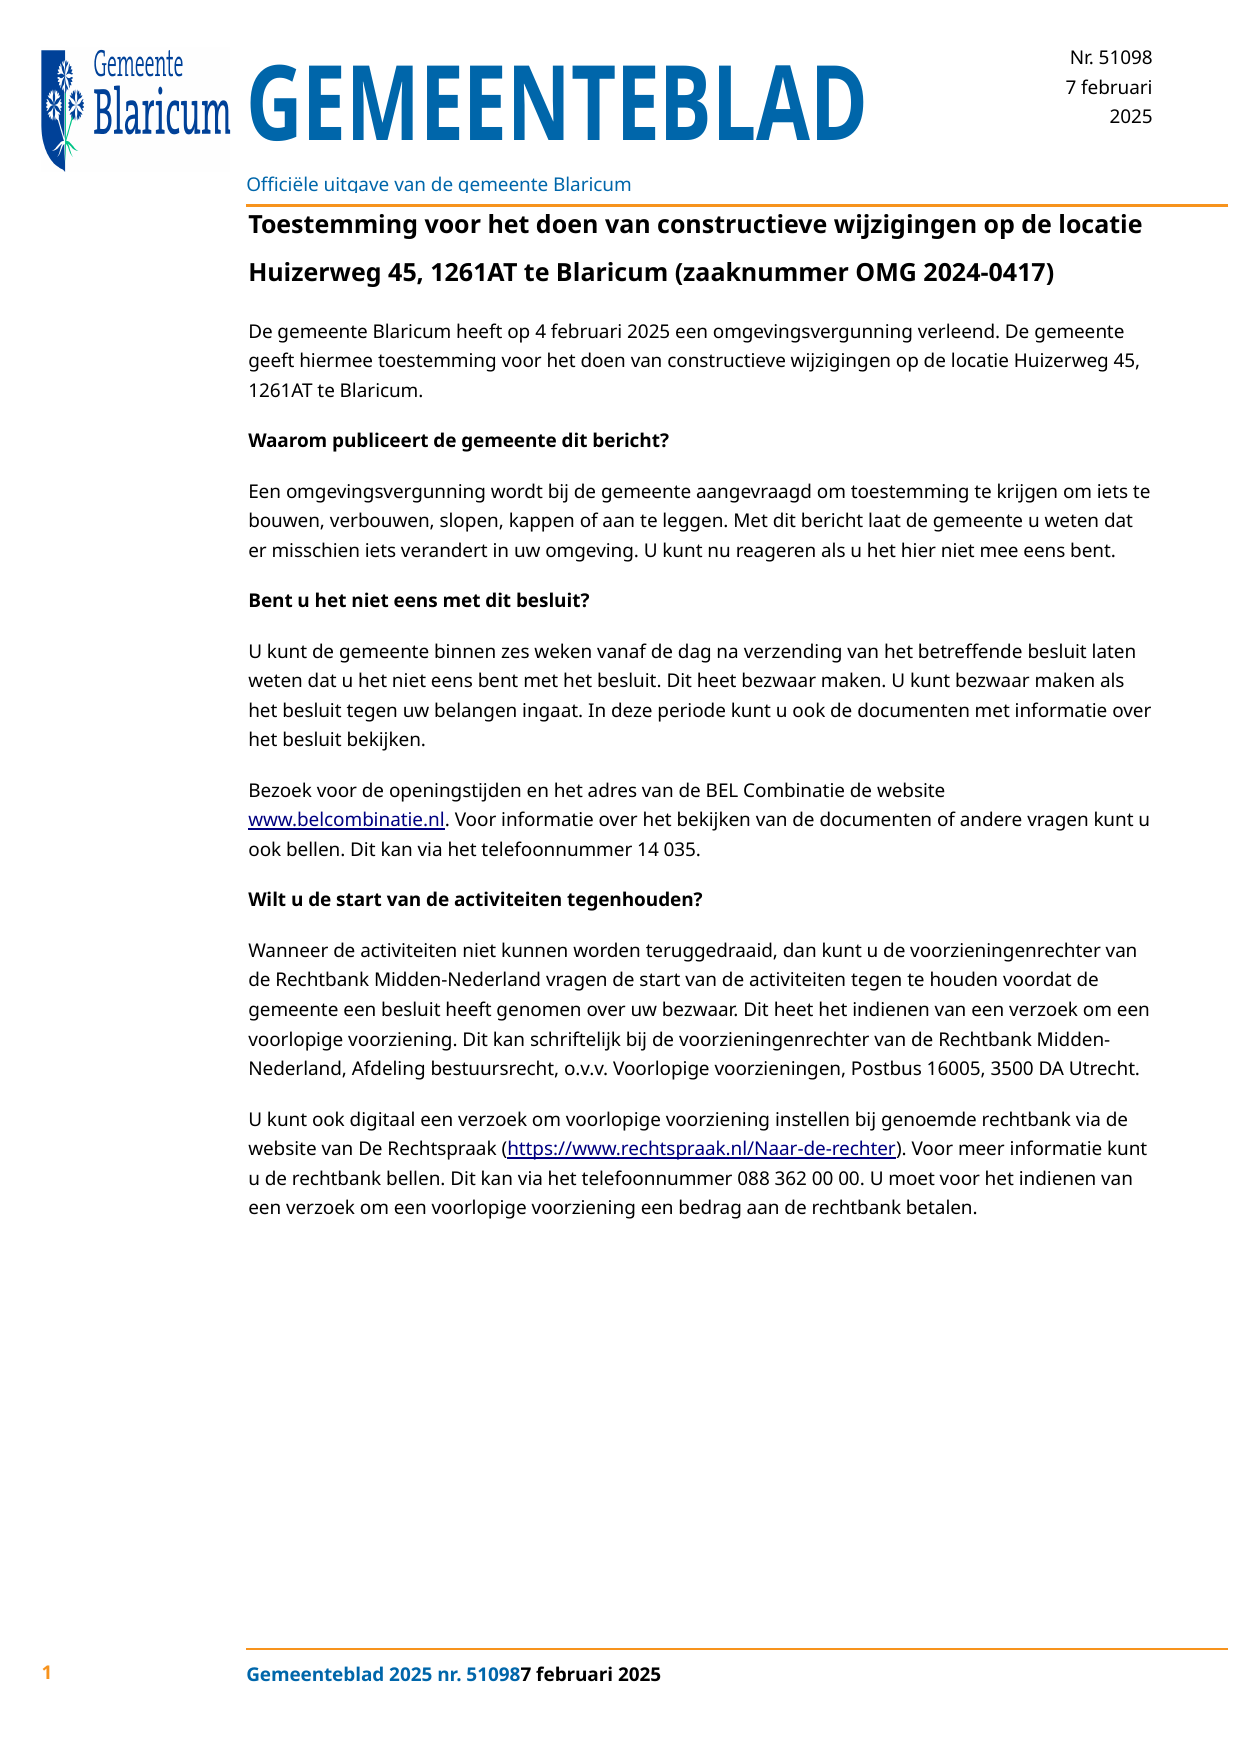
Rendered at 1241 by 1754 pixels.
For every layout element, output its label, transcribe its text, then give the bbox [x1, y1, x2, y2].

text Toestemming voor het doen van constructieve wijzigingen op de locatie Huizerweg 45, 1261AT te Blaricum (zaaknummer OMG 2024-0417) [248, 207, 1152, 288]
picture [41, 47, 231, 172]
text U kunt ook digitaal een verzoek om voorlopige voorziening instellen bij genoemde rechtbank via de website van De Rechtspraak (https://www.rechtspraak.nl/Naar-de-rechter). Voor meer informatie kunt u de rechtbank bellen. Dit kan via het telefoonnummer 088 362 00 00. U moet voor het indienen van een verzoek om een voorlopige voorziening een bedrag aan de rechtbank betalen. [248, 1106, 1152, 1220]
text Een omgevingsvergunning wordt bij de gemeente aangevraagd om toestemming te krijgen om iets te bouwen, verbouwen, slopen, kappen of aan te leggen. Met dit bericht laat de gemeente u weten dat er misschien iets verandert in uw omgeving. U kunt nu reageren als u het hier niet mee eens bent. [248, 478, 1152, 563]
text Bezoek voor de openingstijden en het adres van de BEL Combinatie de website www.belcombinatie.nl. Voor informatie over het bekijken van de documenten of andere vragen kunt u ook bellen. Dit kan via het telefoonnummer 14 035. [248, 777, 1152, 862]
text Wilt u de start van de activiteiten tegenhouden? [248, 887, 1152, 912]
text De gemeente Blaricum heeft op 4 februari 2025 een omgevingsvergunning verleend. De gemeente geeft hiermee toestemming voor het doen van constructieve wijzigingen op de locatie Huizerweg 45, 1261AT te Blaricum. [248, 318, 1152, 403]
text Bent u het niet eens met dit besluit? [248, 587, 1152, 613]
text Waarom publiceert de gemeente dit bericht? [248, 427, 1152, 453]
text Wanneer de activiteiten niet kunnen worden teruggedraaid, dan kunt u de voorzieningenrechter van de Rechtbank Midden-Nederland vragen de start van de activiteiten tegen te houden voordat de gemeente een besluit heeft genomen over uw bezwaar. Dit heet het indienen van een verzoek om een voorlopige voorziening. Dit kan schriftelijk bij de voorzieningenrechter van de Rechtbank Midden-Nederland, Afdeling bestuursrecht, o.v.v. Voorlopige voorzieningen, Postbus 16005, 3500 DA Utrecht. [248, 937, 1152, 1081]
text U kunt de gemeente binnen zes weken vanaf de dag na verzending van het betreffende besluit laten weten dat u het niet eens bent met het besluit. Dit heet bezwaar maken. U kunt bezwaar maken als het besluit tegen uw belangen ingaat. In deze periode kunt u ook de documenten met informatie over het besluit bekijken. [248, 638, 1152, 752]
